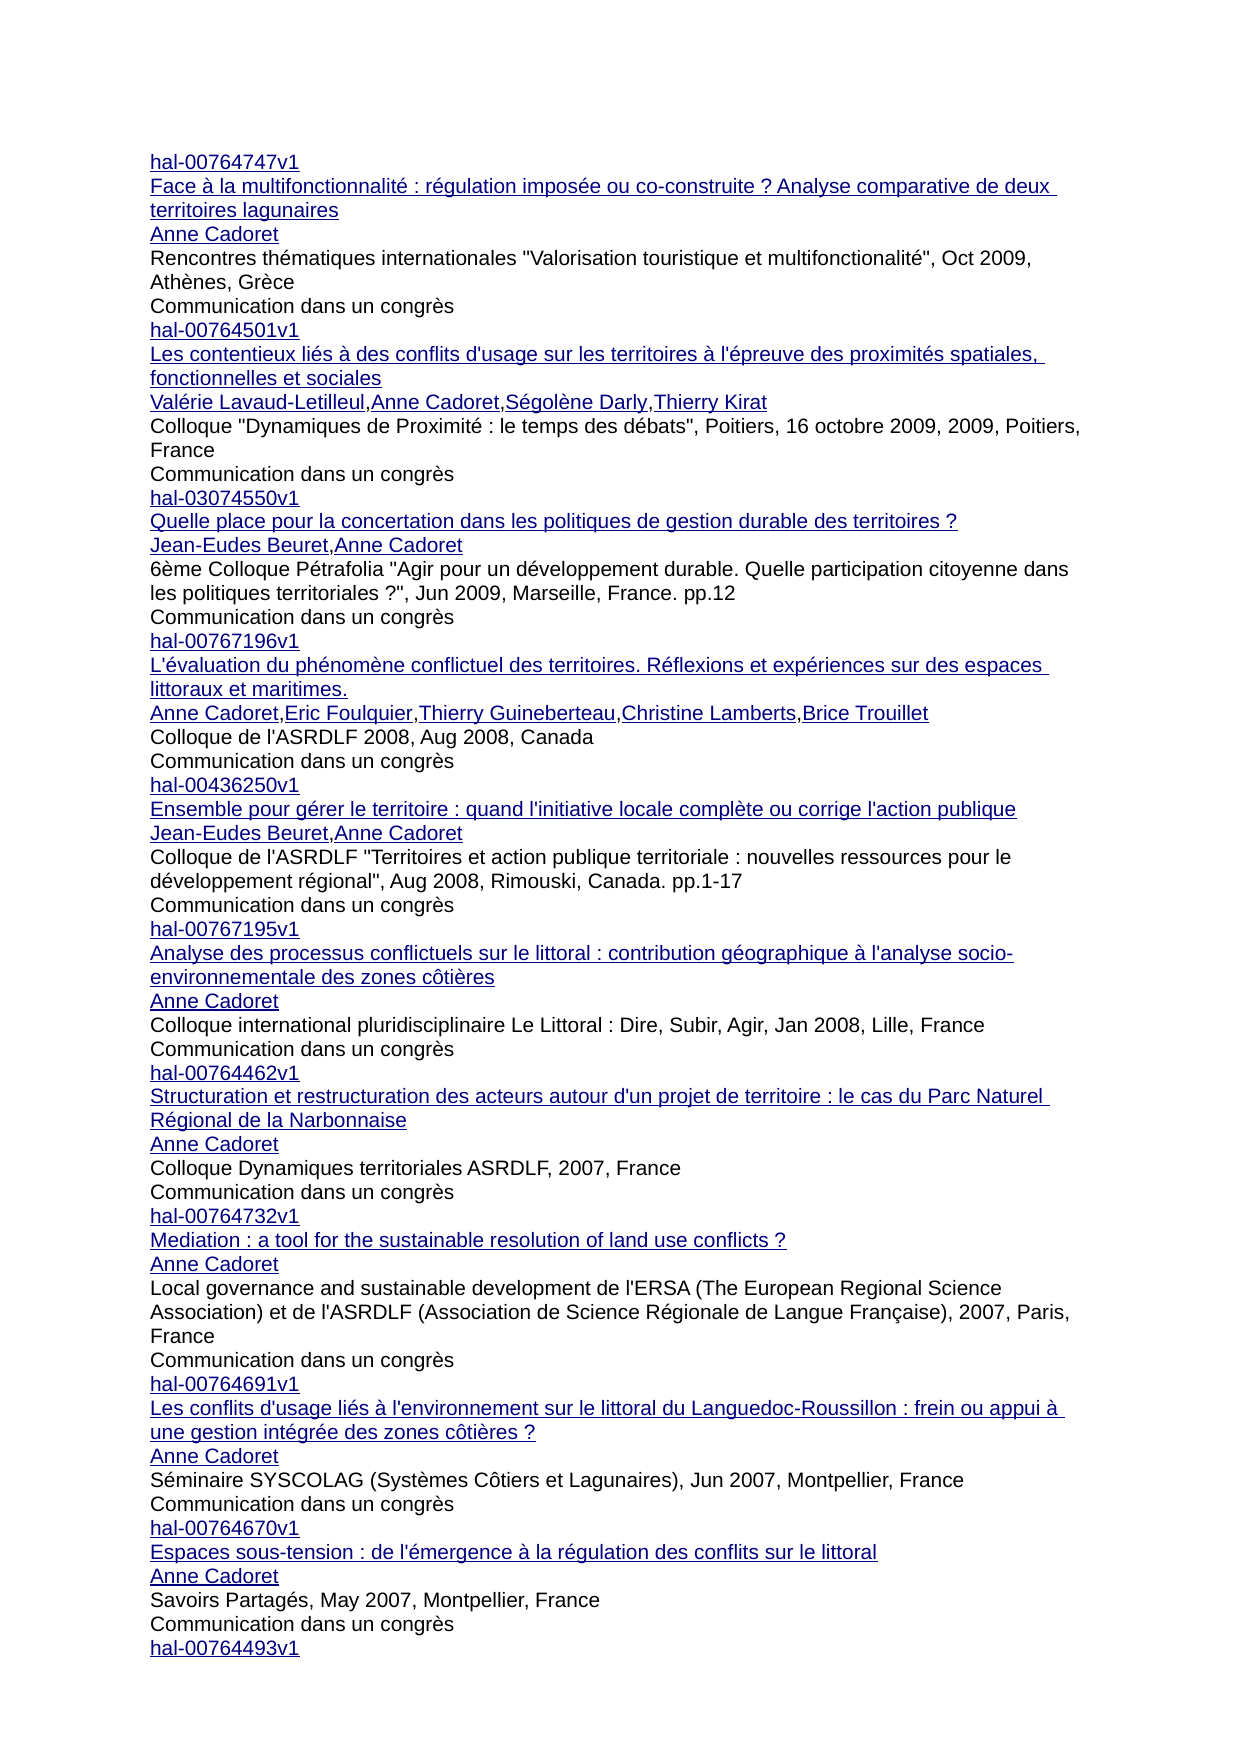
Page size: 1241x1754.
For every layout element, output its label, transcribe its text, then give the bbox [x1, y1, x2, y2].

table_cell Espaces sous-tension : de l'émergence à la régulation des conflits sur le littoral Anne Cadoret Savoirs Partagés, May 2007, Montpellier, France Communication dans un congrès hal-00764493v1 [150, 1540, 1090, 1659]
table_cell Quelle place pour la concertation dans les politiques de gestion durable des territoires ? Jean-Eudes Beuret,Anne Cadoret 6ème Colloque Pétrafolia "Agir pour un développement durable. Quelle participation citoyenne dans les politiques territoriales ?", Jun 2009, Marseille, France. pp.12 Communication dans un congrès hal-00767196v1 [150, 509, 1090, 653]
table_cell Les contentieux liés à des conflits d'usage sur les territoires à l'épreuve des proximités spatiales, fonctionnelles et sociales Valérie Lavaud-Letilleul,Anne Cadoret,Ségolène Darly,Thierry Kirat Colloque "Dynamiques de Proximité : le temps des débats", Poitiers, 16 octobre 2009, 2009, Poitiers, France Communication dans un congrès hal-03074550v1 [150, 342, 1090, 509]
table_cell Face à la multifonctionnalité : régulation imposée ou co-construite ? Analyse comparative de deux territoires lagunaires Anne Cadoret Rencontres thématiques internationales "Valorisation touristique et multifonctionalité", Oct 2009, Athènes, Grèce Communication dans un congrès hal-00764501v1 [150, 174, 1090, 342]
table_cell Analyse des processus conflictuels sur le littoral : contribution géographique à l'analyse socio-environnementale des zones côtières Anne Cadoret Colloque international pluridisciplinaire Le Littoral : Dire, Subir, Agir, Jan 2008, Lille, France Communication dans un congrès hal-00764462v1 [150, 941, 1090, 1084]
table_cell L'évaluation du phénomène conflictuel des territoires. Réflexions et expériences sur des espaces littoraux et maritimes. Anne Cadoret,Eric Foulquier,Thierry Guineberteau,Christine Lamberts,Brice Trouillet Colloque de l'ASRDLF 2008, Aug 2008, Canada Communication dans un congrès hal-00436250v1 [150, 653, 1090, 797]
table_cell Mediation : a tool for the sustainable resolution of land use conflicts ? Anne Cadoret Local governance and sustainable development de l'ERSA (The European Regional Science Association) et de l'ASRDLF (Association de Science Régionale de Langue Française), 2007, Paris, France Communication dans un congrès hal-00764691v1 [150, 1228, 1090, 1396]
table_cell hal-00764747v1 [150, 150, 1090, 174]
table_cell Structuration et restructuration des acteurs autour d'un projet de territoire : le cas du Parc Naturel Régional de la Narbonnaise Anne Cadoret Colloque Dynamiques territoriales ASRDLF, 2007, France Communication dans un congrès hal-00764732v1 [150, 1084, 1090, 1228]
table_cell Ensemble pour gérer le territoire : quand l'initiative locale complète ou corrige l'action publique Jean-Eudes Beuret,Anne Cadoret Colloque de l'ASRDLF "Territoires et action publique territoriale : nouvelles ressources pour le développement régional", Aug 2008, Rimouski, Canada. pp.1-17 Communication dans un congrès hal-00767195v1 [150, 797, 1090, 941]
table_cell Les conflits d'usage liés à l'environnement sur le littoral du Languedoc-Roussillon : frein ou appui à une gestion intégrée des zones côtières ? Anne Cadoret Séminaire SYSCOLAG (Systèmes Côtiers et Lagunaires), Jun 2007, Montpellier, France Communication dans un congrès hal-00764670v1 [150, 1396, 1090, 1539]
